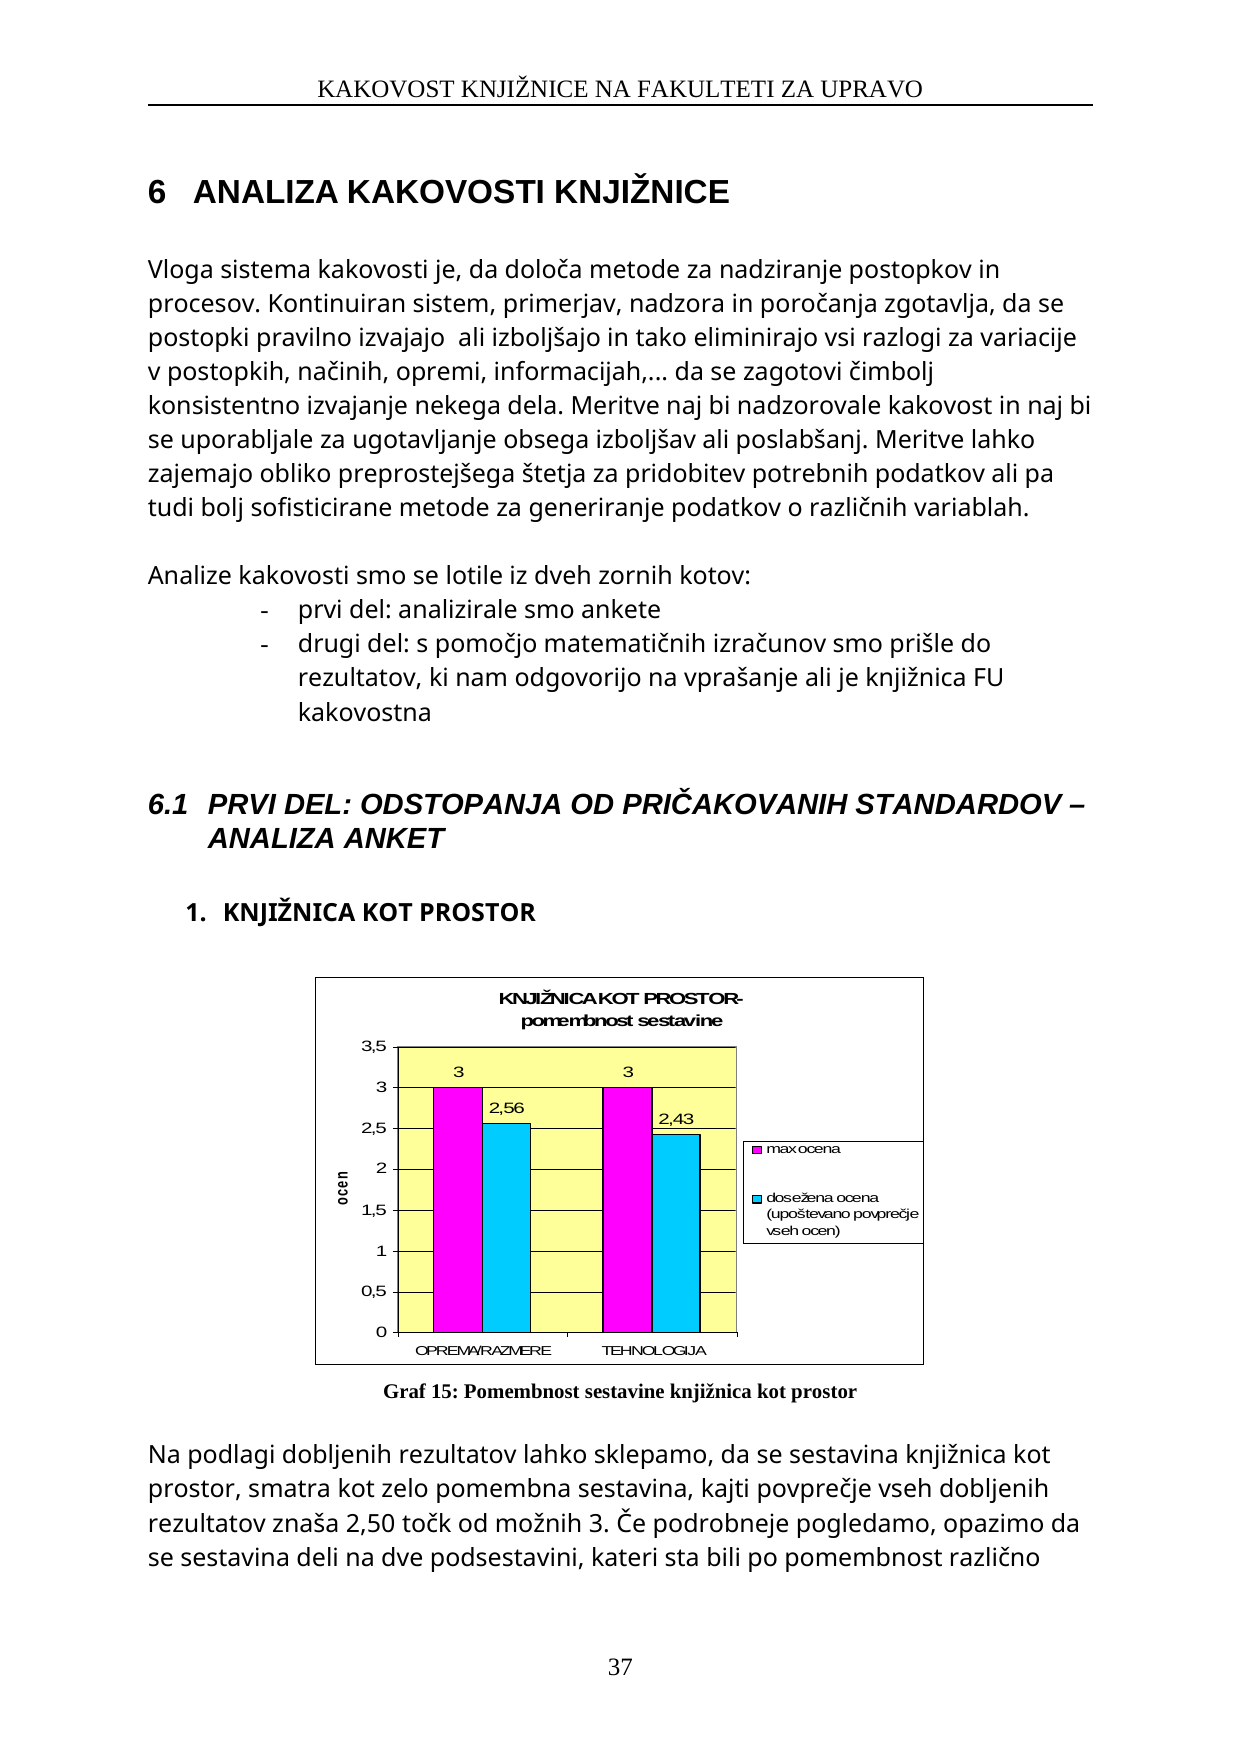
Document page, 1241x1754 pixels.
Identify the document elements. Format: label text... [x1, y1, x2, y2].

subtitle PRVI DEL: Odstopanja od pričakovanih standardov – analiza anket [148, 787, 1093, 854]
list drugi del: s pomočjo matematičnih izračunov smo prišle do rezultatov, ki nam odgovorijo na vprašanje ali je knjižnica FU kakovostna [260, 626, 1093, 728]
text Graf 5: Pomembnost sestavine knjižnica kot prostor [148, 1379, 1093, 1403]
list KNJIŽNICA KOT PROSTOR [185, 895, 1093, 929]
subtitle ANALIZA KAKOVOSTI KNJIŽNICE [148, 173, 1093, 211]
text Analize kakovosti smo se lotile iz dveh zornih kotov: [148, 558, 1093, 592]
list prvi del: analizirale smo ankete [260, 592, 1093, 626]
text Na podlagi dobljenih rezultatov lahko sklepamo, da se sestavina knjižnica kot prostor, smatra kot zelo pomembna sestavina, kajti povprečje vseh dobljenih rezultatov znaša 2,50 točk od možnih 3. Če podrobneje pogledamo, opazimo da se sestavina deli na dve podsestavini, kateri sta bili po pomembnost različno [148, 1437, 1093, 1573]
text Vloga sistema kakovosti je, da določa metode za nadziranje postopkov in procesov. Kontinuiran sistem, primerjav, nadzora in poročanja zgotavlja, da se postopki pravilno izvajajo ali izboljšajo in tako eliminirajo vsi razlogi za variacije v postopkih, načinih, opremi, informacijah,... da se zagotovi čimbolj konsistentno izvajanje nekega dela. Meritve naj bi nadzorovale kakovost in naj bi se uporabljale za ugotavljanje obsega izboljšav ali poslabšanj. Meritve lahko zajemajo obliko preprostejšega štetja za pridobitev potrebnih podatkov ali pa tudi bolj sofisticirane metode za generiranje podatkov o različnih variablah. [148, 251, 1093, 524]
